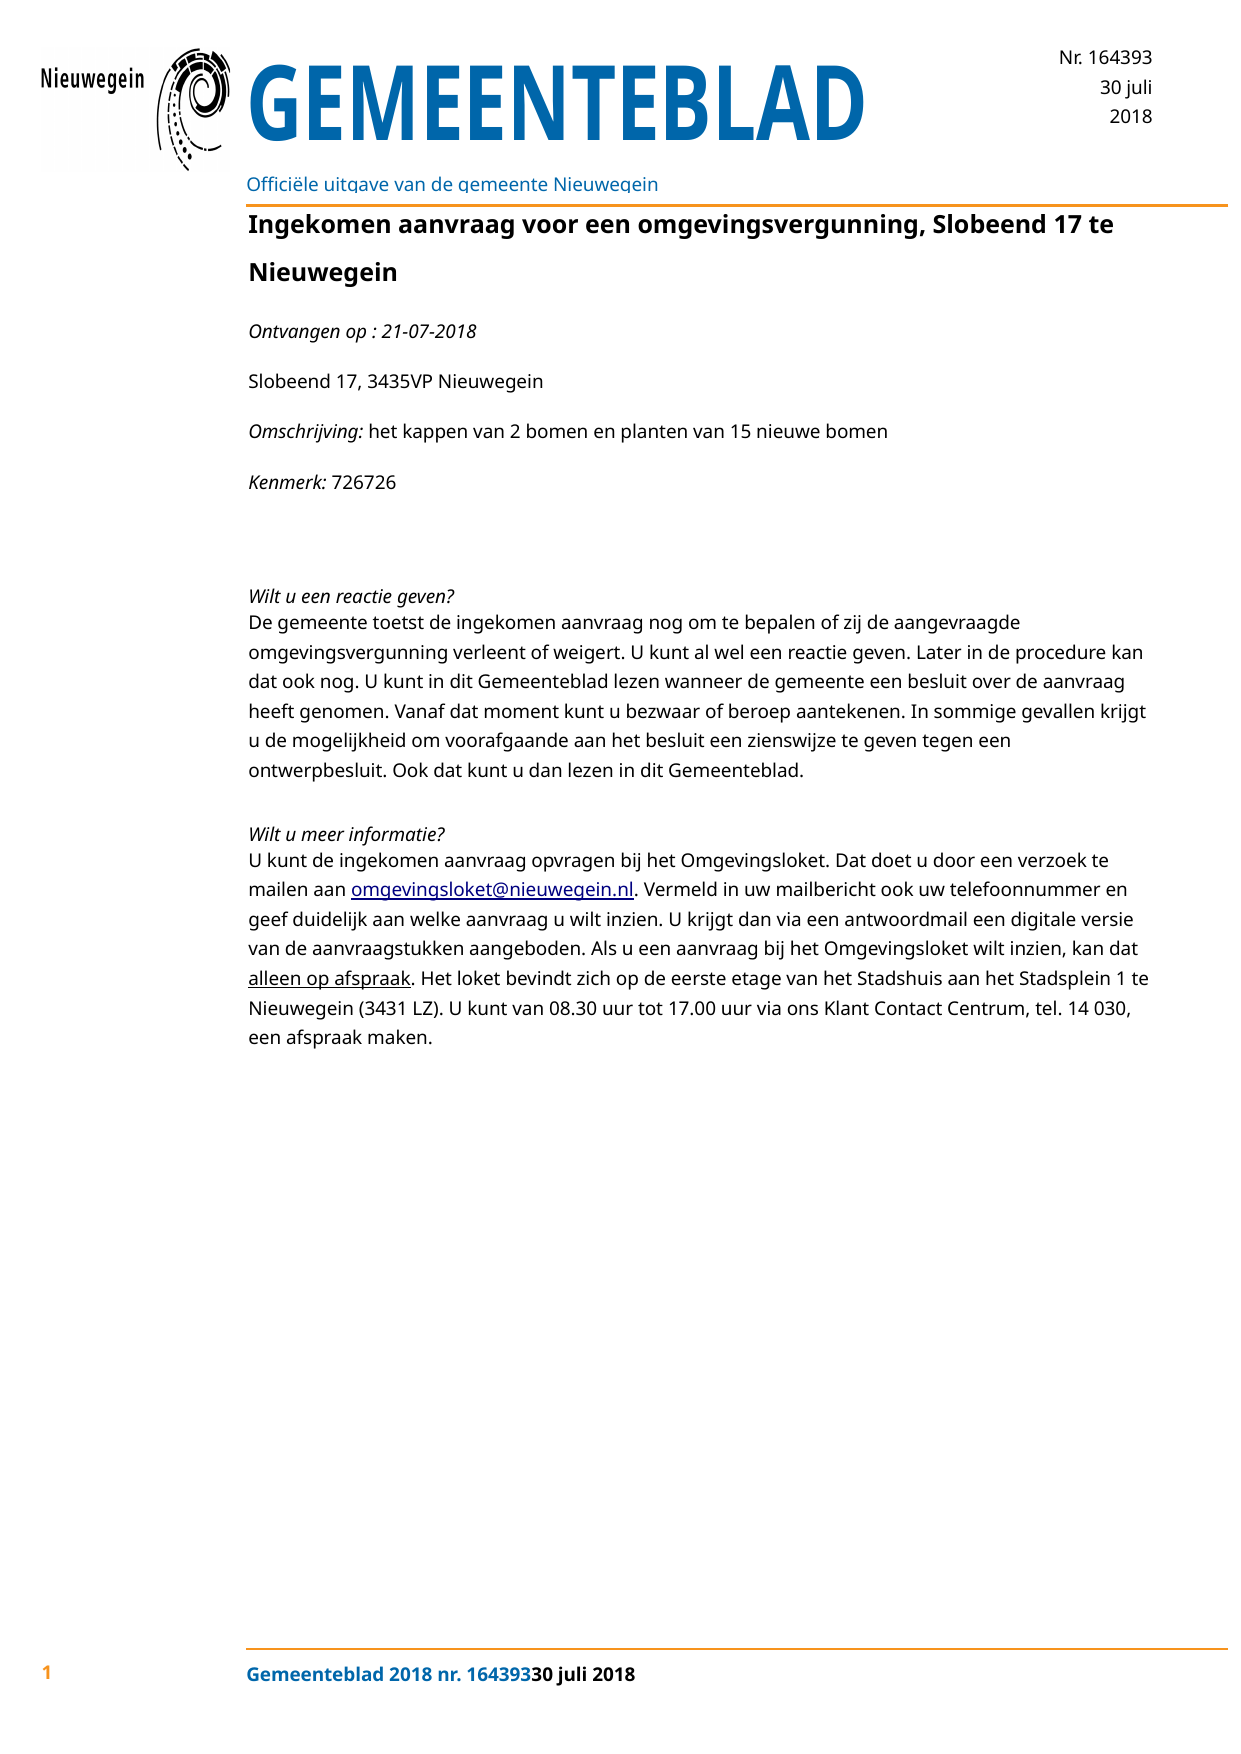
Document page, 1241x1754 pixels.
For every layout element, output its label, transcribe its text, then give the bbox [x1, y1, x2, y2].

text Kenmerk: 726726 [248, 469, 1152, 495]
text U kunt de ingekomen aanvraag opvragen bij het Omgevingsloket. Dat doet u door een verzoek te mailen aan omgevingsloket@nieuwegein.nl. Vermeld in uw mailbericht ook uw telefoonnummer en geef duidelijk aan welke aanvraag u wilt inzien. U krijgt dan via een antwoordmail een digitale versie van de aanvraagstukken aangeboden. Als u een aanvraag bij het Omgevingsloket wilt inzien, kan dat alleen op afspraak. Het loket bevindt zich op de eerste etage van het Stadshuis aan het Stadsplein 1 te Nieuwegein (3431 LZ). U kunt van 08.30 uur tot 17.00 uur via ons Klant Contact Centrum, tel. 14 030, een afspraak maken. [248, 847, 1152, 1050]
text Wilt u een reactie geven? [248, 583, 1152, 609]
text Ontvangen op : 21-07-2018 [248, 318, 1152, 344]
text Omschrijving: het kappen van 2 bomen en planten van 15 nieuwe bomen [248, 419, 1152, 444]
picture [41, 47, 231, 172]
text Slobeend 17, 3435VP Nieuwegein [248, 368, 1152, 394]
text De gemeente toetst de ingekomen aanvraag nog om te bepalen of zij de aangevraagde omgevingsvergunning verleent of weigert. U kunt al wel een reactie geven. Later in de procedure kan dat ook nog. U kunt in dit Gemeenteblad lezen wanneer de gemeente een besluit over de aanvraag heeft genomen. Vanaf dat moment kunt u bezwaar of beroep aantekenen. In sommige gevallen krijgt u de mogelijkheid om voorafgaande aan het besluit een zienswijze te geven tegen een ontwerpbesluit. Ook dat kunt u dan lezen in dit Gemeenteblad. [248, 609, 1152, 783]
text Wilt u meer informatie? [248, 821, 1152, 847]
text Ingekomen aanvraag voor een omgevingsvergunning, Slobeend 17 te Nieuwegein [248, 207, 1152, 288]
